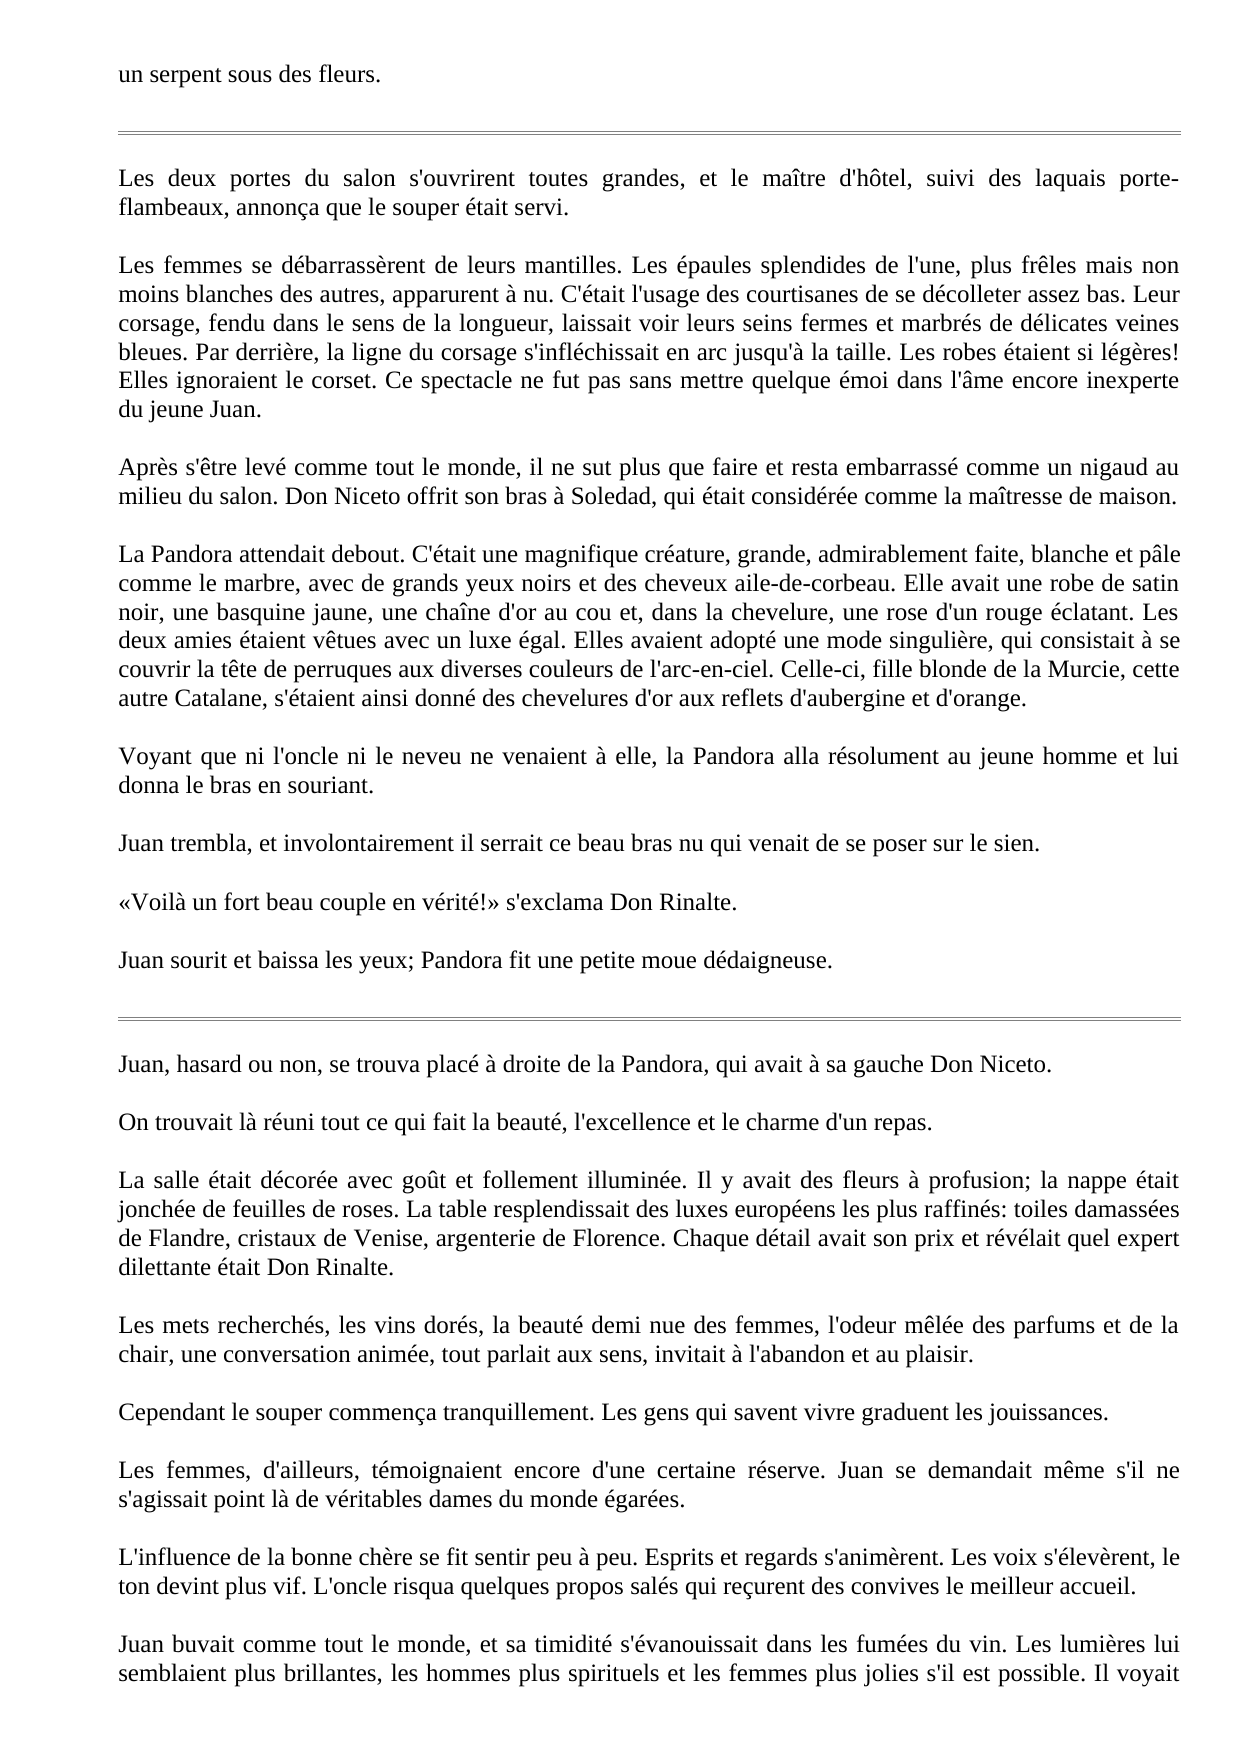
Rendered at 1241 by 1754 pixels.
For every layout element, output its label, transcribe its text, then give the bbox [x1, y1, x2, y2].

text Voyant que ni l'oncle ni le neveu ne venaient à elle, la Pandora alla résolument au jeune homme et lui donna le bras en souriant. [118, 741, 1181, 799]
text «Voilà un fort beau couple en vérité!» s'exclama Don Rinalte. [118, 887, 1181, 915]
text La salle était décorée avec goût et follement illuminée. Il y avait des fleurs à profusion; la nappe était jonchée de feuilles de roses. La table resplendissait des luxes européens les plus raffinés: toiles damassées de Flandre, cristaux de Venise, argenterie de Florence. Chaque détail avait son prix et révélait quel expert dilettante était Don Rinalte. [118, 1166, 1181, 1281]
text Juan buvait comme tout le monde, et sa timidité s'évanouissait dans les fumées du vin. Les lumières lui semblaient plus brillantes, les hommes plus spirituels et les femmes plus jolies s'il est possible. Il voyait [118, 1629, 1181, 1687]
text Les deux portes du salon s'ouvrirent toutes grandes, et le maître d'hôtel, suivi des laquais porte-flambeaux, annonça que le souper était servi. [118, 163, 1181, 221]
text La Pandora attendait debout. C'était une magnifique créature, grande, admirablement faite, blanche et pâle comme le marbre, avec de grands yeux noirs et des cheveux aile-de-corbeau. Elle avait une robe de satin noir, une basquine jaune, une chaîne d'or au cou et, dans la chevelure, une rose d'un rouge éclatant. Les deux amies étaient vêtues avec un luxe égal. Elles avaient adopté une mode singulière, qui consistait à se couvrir la tête de perruques aux diverses couleurs de l'arc-en-ciel. Celle-ci, fille blonde de la Murcie, cette autre Catalane, s'étaient ainsi donné des chevelures d'or aux reflets d'aubergine et d'orange. [118, 539, 1181, 712]
text L'influence de la bonne chère se fit sentir peu à peu. Esprits et regards s'animèrent. Les voix s'élevèrent, le ton devint plus vif. L'oncle risqua quelques propos salés qui reçurent des convives le meilleur accueil. [118, 1542, 1181, 1600]
text Après s'être levé comme tout le monde, il ne sut plus que faire et resta embarrassé comme un nigaud au milieu du salon. Don Niceto offrit son bras à Soledad, qui était considérée comme la maîtresse de maison. [118, 452, 1181, 510]
text un serpent sous des fleurs. [118, 59, 1181, 88]
text Les femmes, d'ailleurs, témoignaient encore d'une certaine réserve. Juan se demandait même s'il ne s'agissait point là de véritables dames du monde égarées. [118, 1455, 1181, 1513]
text On trouvait là réuni tout ce qui fait la beauté, l'excellence et le charme d'un repas. [118, 1107, 1181, 1136]
text Cependant le souper commença tranquillement. Les gens qui savent vivre graduent les jouissances. [118, 1397, 1181, 1426]
text Juan, hasard ou non, se trouva placé à droite de la Pandora, qui avait à sa gauche Don Niceto. [118, 1049, 1181, 1078]
text Les mets recherchés, les vins dorés, la beauté demi nue des femmes, l'odeur mêlée des parfums et de la chair, une conversation animée, tout parlait aux sens, invitait à l'abandon et au plaisir. [118, 1310, 1181, 1368]
text Juan sourit et baissa les yeux; Pandora fit une petite moue dédaigneuse. [118, 945, 1181, 973]
text Juan trembla, et involontairement il serrait ce beau bras nu qui venait de se poser sur le sien. [118, 828, 1181, 857]
text Les femmes se débarrassèrent de leurs mantilles. Les épaules splendides de l'une, plus frêles mais non moins blanches des autres, apparurent à nu. C'était l'usage des courtisanes de se décolleter assez bas. Leur corsage, fendu dans le sens de la longueur, laissait voir leurs seins fermes et marbrés de délicates veines bleues. Par derrière, la ligne du corsage s'infléchissait en arc jusqu'à la taille. Les robes étaient si légères! Elles ignoraient le corset. Ce spectacle ne fut pas sans mettre quelque émoi dans l'âme encore inexperte du jeune Juan. [118, 250, 1181, 423]
